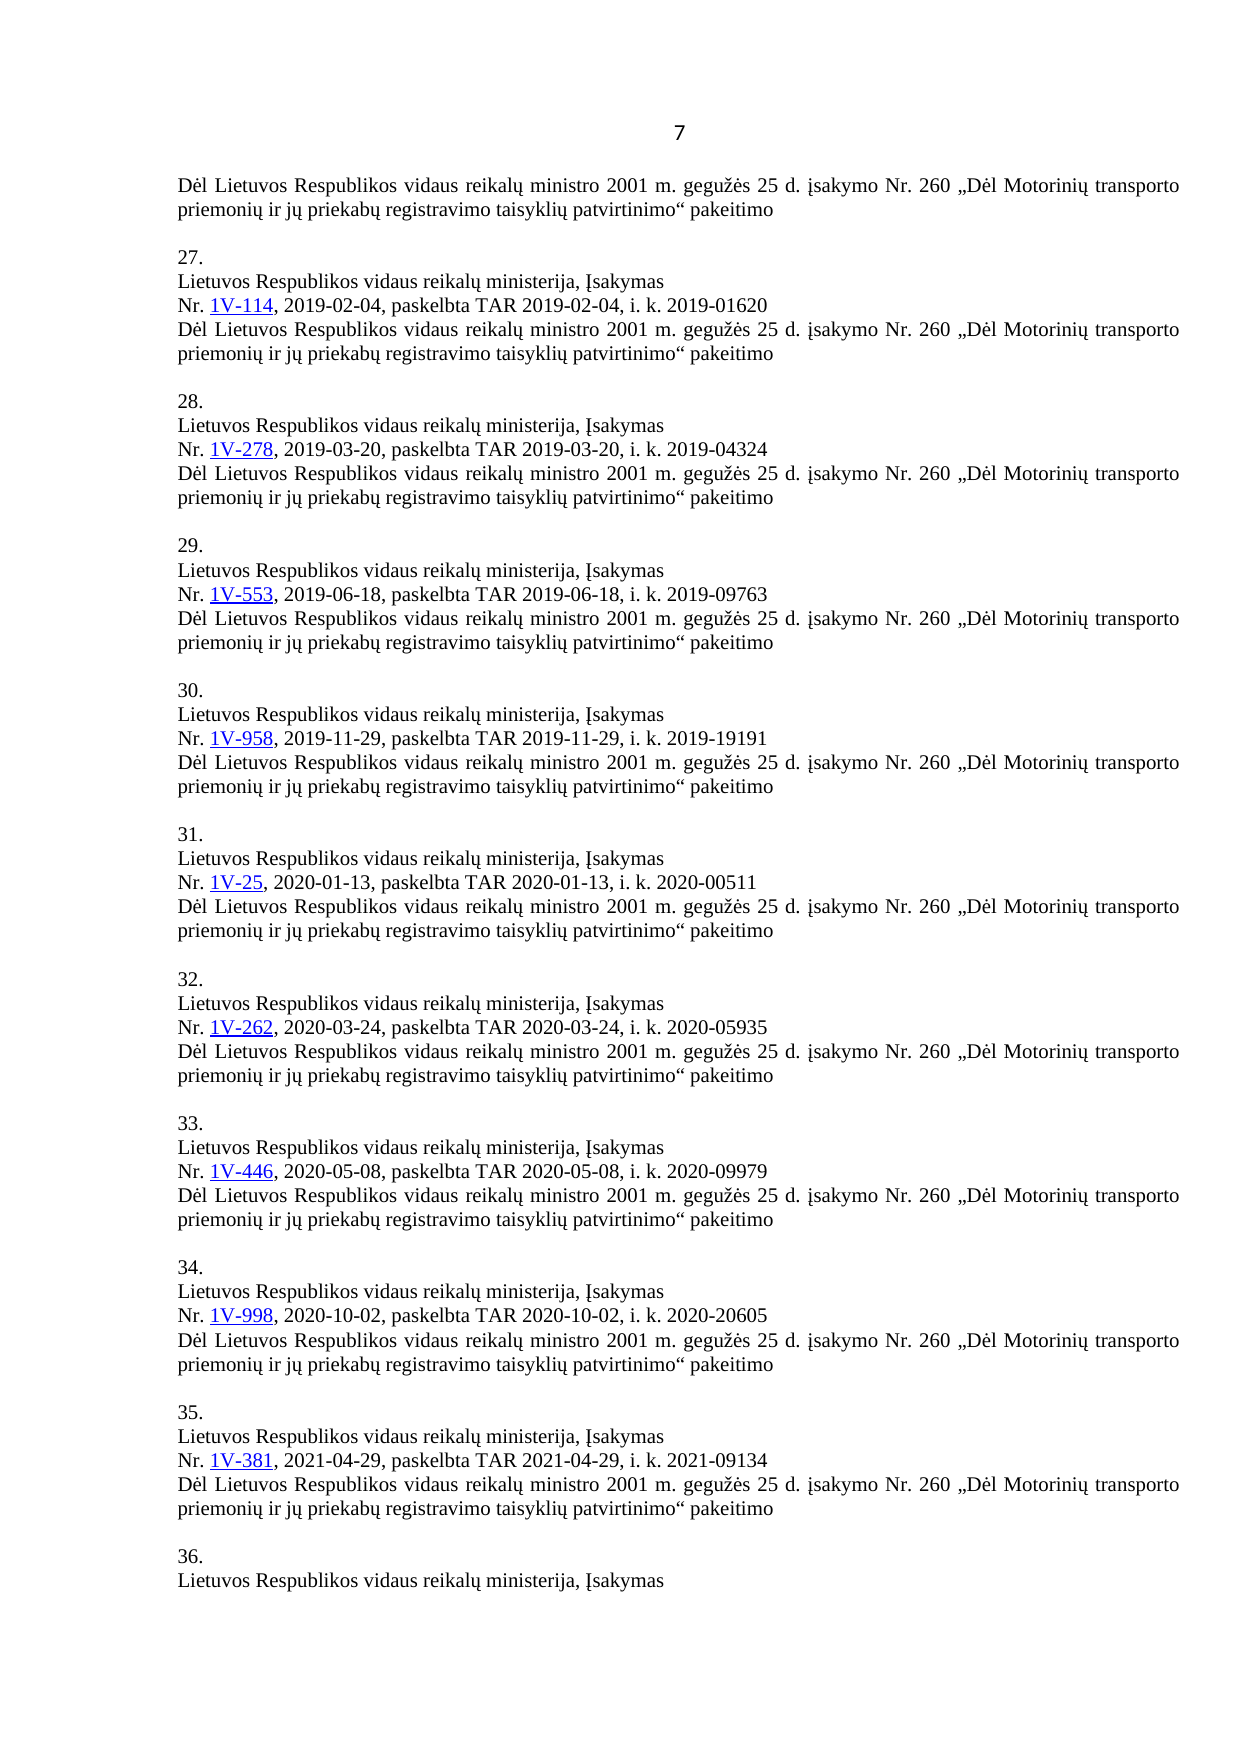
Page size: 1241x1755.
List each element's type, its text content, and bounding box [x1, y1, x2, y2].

text Lietuvos Respublikos vidaus reikalų ministerija, Įsakymas [177, 846, 1181, 870]
text 36. [177, 1544, 1181, 1568]
text Nr. 1V-446, 2020-05-08, paskelbta TAR 2020-05-08, i. k. 2020-09979 [177, 1159, 1181, 1183]
text 31. [177, 822, 1181, 846]
text Nr. 1V-278, 2019-03-20, paskelbta TAR 2019-03-20, i. k. 2019-04324 [177, 437, 1181, 461]
text Lietuvos Respublikos vidaus reikalų ministerija, Įsakymas [177, 1568, 1181, 1592]
text Lietuvos Respublikos vidaus reikalų ministerija, Įsakymas [177, 1424, 1181, 1448]
text Dėl Lietuvos Respublikos vidaus reikalų ministro 2001 m. gegužės 25 d. įsakymo Nr. 260 „Dėl Motorinių transporto priemonių ir jų priekabų registravimo taisyklių patvirtinimo“ pakeitimo [177, 1039, 1181, 1087]
text Dėl Lietuvos Respublikos vidaus reikalų ministro 2001 m. gegužės 25 d. įsakymo Nr. 260 „Dėl Motorinių transporto priemonių ir jų priekabų registravimo taisyklių patvirtinimo“ pakeitimo [177, 1327, 1181, 1376]
text Dėl Lietuvos Respublikos vidaus reikalų ministro 2001 m. gegužės 25 d. įsakymo Nr. 260 „Dėl Motorinių transporto priemonių ir jų priekabų registravimo taisyklių patvirtinimo“ pakeitimo [177, 172, 1181, 221]
text Lietuvos Respublikos vidaus reikalų ministerija, Įsakymas [177, 1279, 1181, 1303]
text Nr. 1V-114, 2019-02-04, paskelbta TAR 2019-02-04, i. k. 2019-01620 [177, 293, 1181, 317]
text 29. [177, 533, 1181, 557]
text Lietuvos Respublikos vidaus reikalų ministerija, Įsakymas [177, 1135, 1181, 1159]
text Lietuvos Respublikos vidaus reikalų ministerija, Įsakymas [177, 557, 1181, 582]
text Lietuvos Respublikos vidaus reikalų ministerija, Įsakymas [177, 269, 1181, 293]
text 27. [177, 245, 1181, 269]
text Nr. 1V-381, 2021-04-29, paskelbta TAR 2021-04-29, i. k. 2021-09134 [177, 1448, 1181, 1472]
text Dėl Lietuvos Respublikos vidaus reikalų ministro 2001 m. gegužės 25 d. įsakymo Nr. 260 „Dėl Motorinių transporto priemonių ir jų priekabų registravimo taisyklių patvirtinimo“ pakeitimo [177, 750, 1181, 798]
text 34. [177, 1255, 1181, 1279]
text Lietuvos Respublikos vidaus reikalų ministerija, Įsakymas [177, 991, 1181, 1015]
text Dėl Lietuvos Respublikos vidaus reikalų ministro 2001 m. gegužės 25 d. įsakymo Nr. 260 „Dėl Motorinių transporto priemonių ir jų priekabų registravimo taisyklių patvirtinimo“ pakeitimo [177, 894, 1181, 942]
text Dėl Lietuvos Respublikos vidaus reikalų ministro 2001 m. gegužės 25 d. įsakymo Nr. 260 „Dėl Motorinių transporto priemonių ir jų priekabų registravimo taisyklių patvirtinimo“ pakeitimo [177, 1472, 1181, 1520]
text Nr. 1V-998, 2020-10-02, paskelbta TAR 2020-10-02, i. k. 2020-20605 [177, 1303, 1181, 1327]
text Nr. 1V-958, 2019-11-29, paskelbta TAR 2019-11-29, i. k. 2019-19191 [177, 726, 1181, 750]
text Dėl Lietuvos Respublikos vidaus reikalų ministro 2001 m. gegužės 25 d. įsakymo Nr. 260 „Dėl Motorinių transporto priemonių ir jų priekabų registravimo taisyklių patvirtinimo“ pakeitimo [177, 1183, 1181, 1231]
text 33. [177, 1111, 1181, 1135]
text Nr. 1V-25, 2020-01-13, paskelbta TAR 2020-01-13, i. k. 2020-00511 [177, 870, 1181, 894]
text Lietuvos Respublikos vidaus reikalų ministerija, Įsakymas [177, 702, 1181, 726]
text 32. [177, 967, 1181, 991]
text Nr. 1V-553, 2019-06-18, paskelbta TAR 2019-06-18, i. k. 2019-09763 [177, 582, 1181, 606]
text Dėl Lietuvos Respublikos vidaus reikalų ministro 2001 m. gegužės 25 d. įsakymo Nr. 260 „Dėl Motorinių transporto priemonių ir jų priekabų registravimo taisyklių patvirtinimo“ pakeitimo [177, 461, 1181, 509]
text 35. [177, 1400, 1181, 1424]
text 30. [177, 678, 1181, 702]
text Lietuvos Respublikos vidaus reikalų ministerija, Įsakymas [177, 413, 1181, 437]
text Dėl Lietuvos Respublikos vidaus reikalų ministro 2001 m. gegužės 25 d. įsakymo Nr. 260 „Dėl Motorinių transporto priemonių ir jų priekabų registravimo taisyklių patvirtinimo“ pakeitimo [177, 317, 1181, 365]
text 28. [177, 389, 1181, 413]
text Nr. 1V-262, 2020-03-24, paskelbta TAR 2020-03-24, i. k. 2020-05935 [177, 1015, 1181, 1039]
text Dėl Lietuvos Respublikos vidaus reikalų ministro 2001 m. gegužės 25 d. įsakymo Nr. 260 „Dėl Motorinių transporto priemonių ir jų priekabų registravimo taisyklių patvirtinimo“ pakeitimo [177, 606, 1181, 654]
